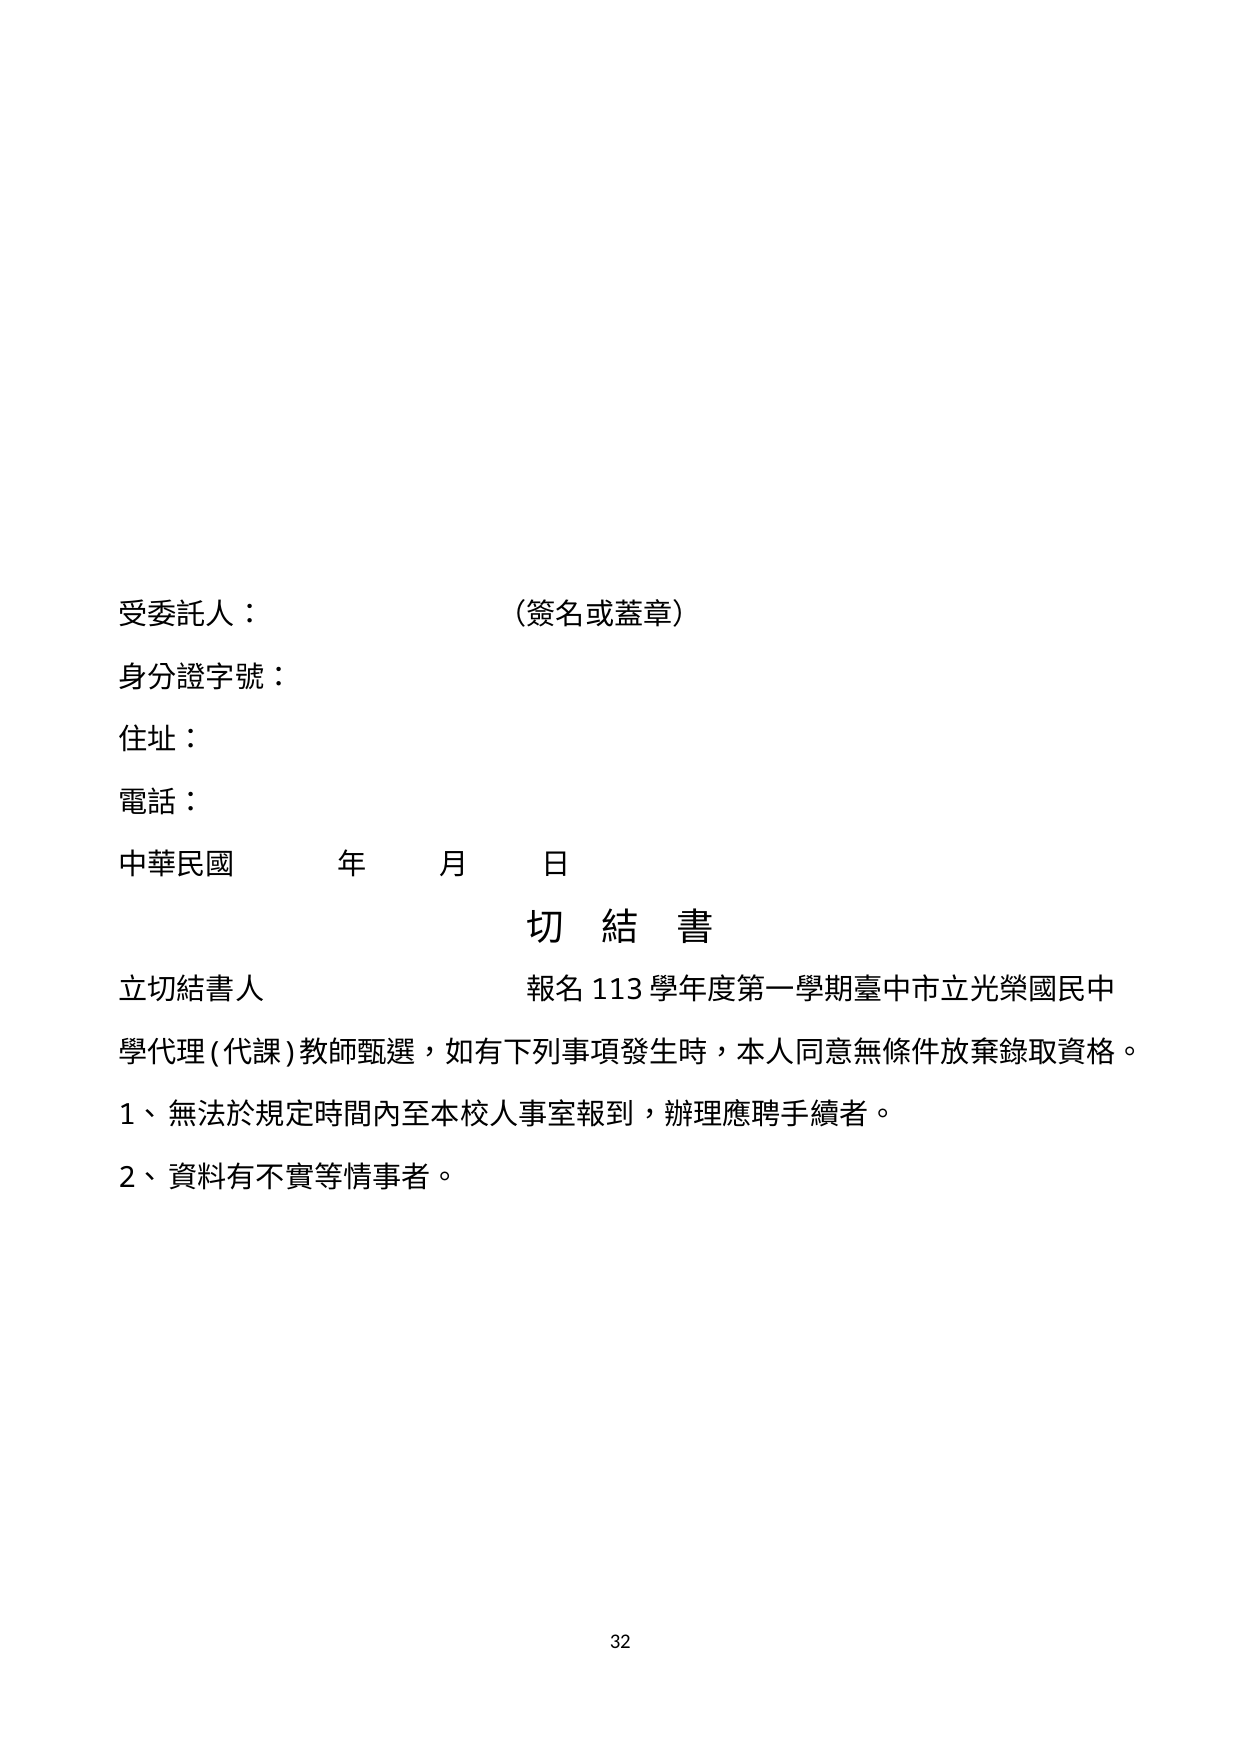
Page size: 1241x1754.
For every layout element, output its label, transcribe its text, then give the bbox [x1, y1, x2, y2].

text 身分證字號： [118, 633, 1122, 695]
text 住址： [118, 695, 1122, 758]
text 中華民國 年 月 日 [118, 820, 1122, 883]
text 2、 資料有不實等情事者。 [118, 1133, 1122, 1195]
text 立切結書人 報名113學年度第一學期臺中市立光榮國民中學代理(代課)教師甄選，如有下列事項發生時，本人同意無條件放棄錄取資格。 [118, 945, 1122, 1070]
text 受委託人： （簽名或蓋章） [118, 570, 1122, 633]
text 電話： [118, 758, 1122, 820]
text 1、 無法於規定時間內至本校人事室報到，辦理應聘手續者。 [118, 1070, 1122, 1133]
text 切 結 書 [118, 883, 1122, 945]
